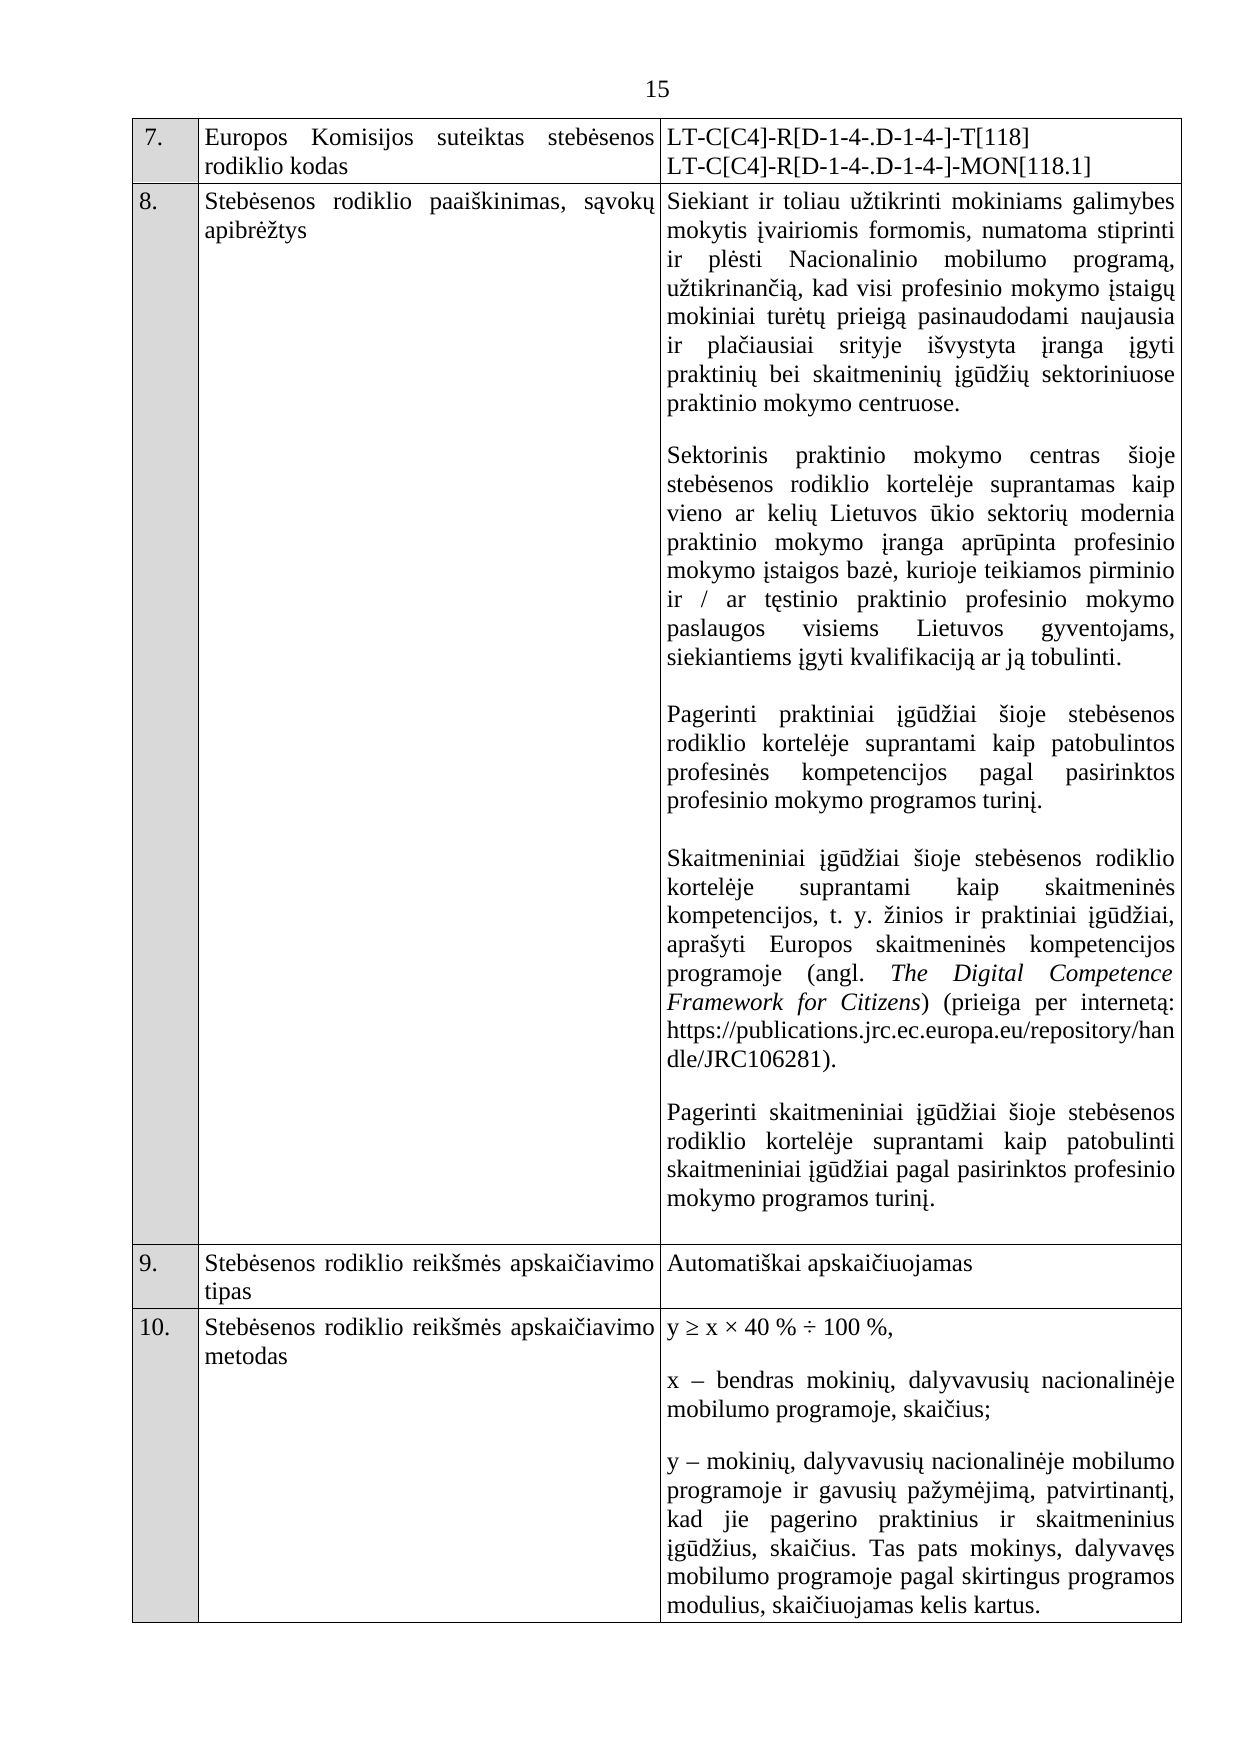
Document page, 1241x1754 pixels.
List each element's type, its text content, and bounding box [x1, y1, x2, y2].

table_cell Stebėsenos rodiklio paaiškinimas, sąvokų apibrėžtys [199, 184, 660, 1244]
table_cell Siekiant ir toliau užtikrinti mokiniams galimybes mokytis įvairiomis formomis, numatoma stiprinti ir plėsti Nacionalinio mobilumo programą, užtikrinančią, kad visi profesinio mokymo įstaigų mokiniai turėtų prieigą pasinaudodami naujausia ir plačiausiai srityje išvystyta įranga įgyti praktinių bei skaitmeninių įgūdžių sektoriniuose praktinio mokymo centruose. Sektorinis praktinio mokymo centras šioje stebėsenos rodiklio kortelėje suprantamas kaip vieno ar kelių Lietuvos ūkio sektorių modernia praktinio mokymo įranga aprūpinta profesinio mokymo įstaigos bazė, kurioje teikiamos pirminio ir / ar tęstinio praktinio profesinio mokymo paslaugos visiems Lietuvos gyventojams, siekiantiems įgyti kvalifikaciją ar ją tobulinti. Pagerinti praktiniai įgūdžiai šioje stebėsenos rodiklio kortelėje suprantami kaip patobulintos profesinės kompetencijos pagal pasirinktos profesinio mokymo programos turinį. Skaitmeniniai įgūdžiai šioje stebėsenos rodiklio kortelėje suprantami kaip skaitmeninės kompetencijos, t. y. žinios ir praktiniai įgūdžiai, aprašyti Europos skaitmeninės kompetencijos programoje (angl. The Digital Competence Framework for Citizens) (prieiga per internetą: https://publications.jrc.ec.europa.eu/repository/handle/JRC106281). Pagerinti skaitmeniniai įgūdžiai šioje stebėsenos rodiklio kortelėje suprantami kaip patobulinti skaitmeniniai įgūdžiai pagal pasirinktos profesinio mokymo programos turinį. [661, 184, 1181, 1244]
table_cell 7. [133, 119, 198, 182]
table_cell y ≥ x × 40 % ÷ 100 %, x – bendras mokinių, dalyvavusių nacionalinėje mobilumo programoje, skaičius; y – mokinių, dalyvavusių nacionalinėje mobilumo programoje ir gavusių pažymėjimą, patvirtinantį, kad jie pagerino praktinius ir skaitmeninius įgūdžius, skaičius. Tas pats mokinys, dalyvavęs mobilumo programoje pagal skirtingus programos modulius, skaičiuojamas kelis kartus. [661, 1309, 1181, 1622]
table_cell 9. [133, 1245, 198, 1308]
table_cell Stebėsenos rodiklio reikšmės apskaičiavimo metodas [199, 1309, 660, 1622]
table_cell 8. [133, 184, 198, 1244]
table_cell Stebėsenos rodiklio reikšmės apskaičiavimo tipas [199, 1245, 660, 1308]
table_cell Europos Komisijos suteiktas stebėsenos rodiklio kodas [199, 119, 660, 182]
table_cell 10. [133, 1309, 198, 1622]
table_cell LT-C[C4]-R[D-1-4-.D-1-4-]-T[118] LT-C[C4]-R[D-1-4-.D-1-4-]-MON[118.1] [661, 119, 1181, 182]
table_cell Automatiškai apskaičiuojamas [661, 1245, 1181, 1308]
